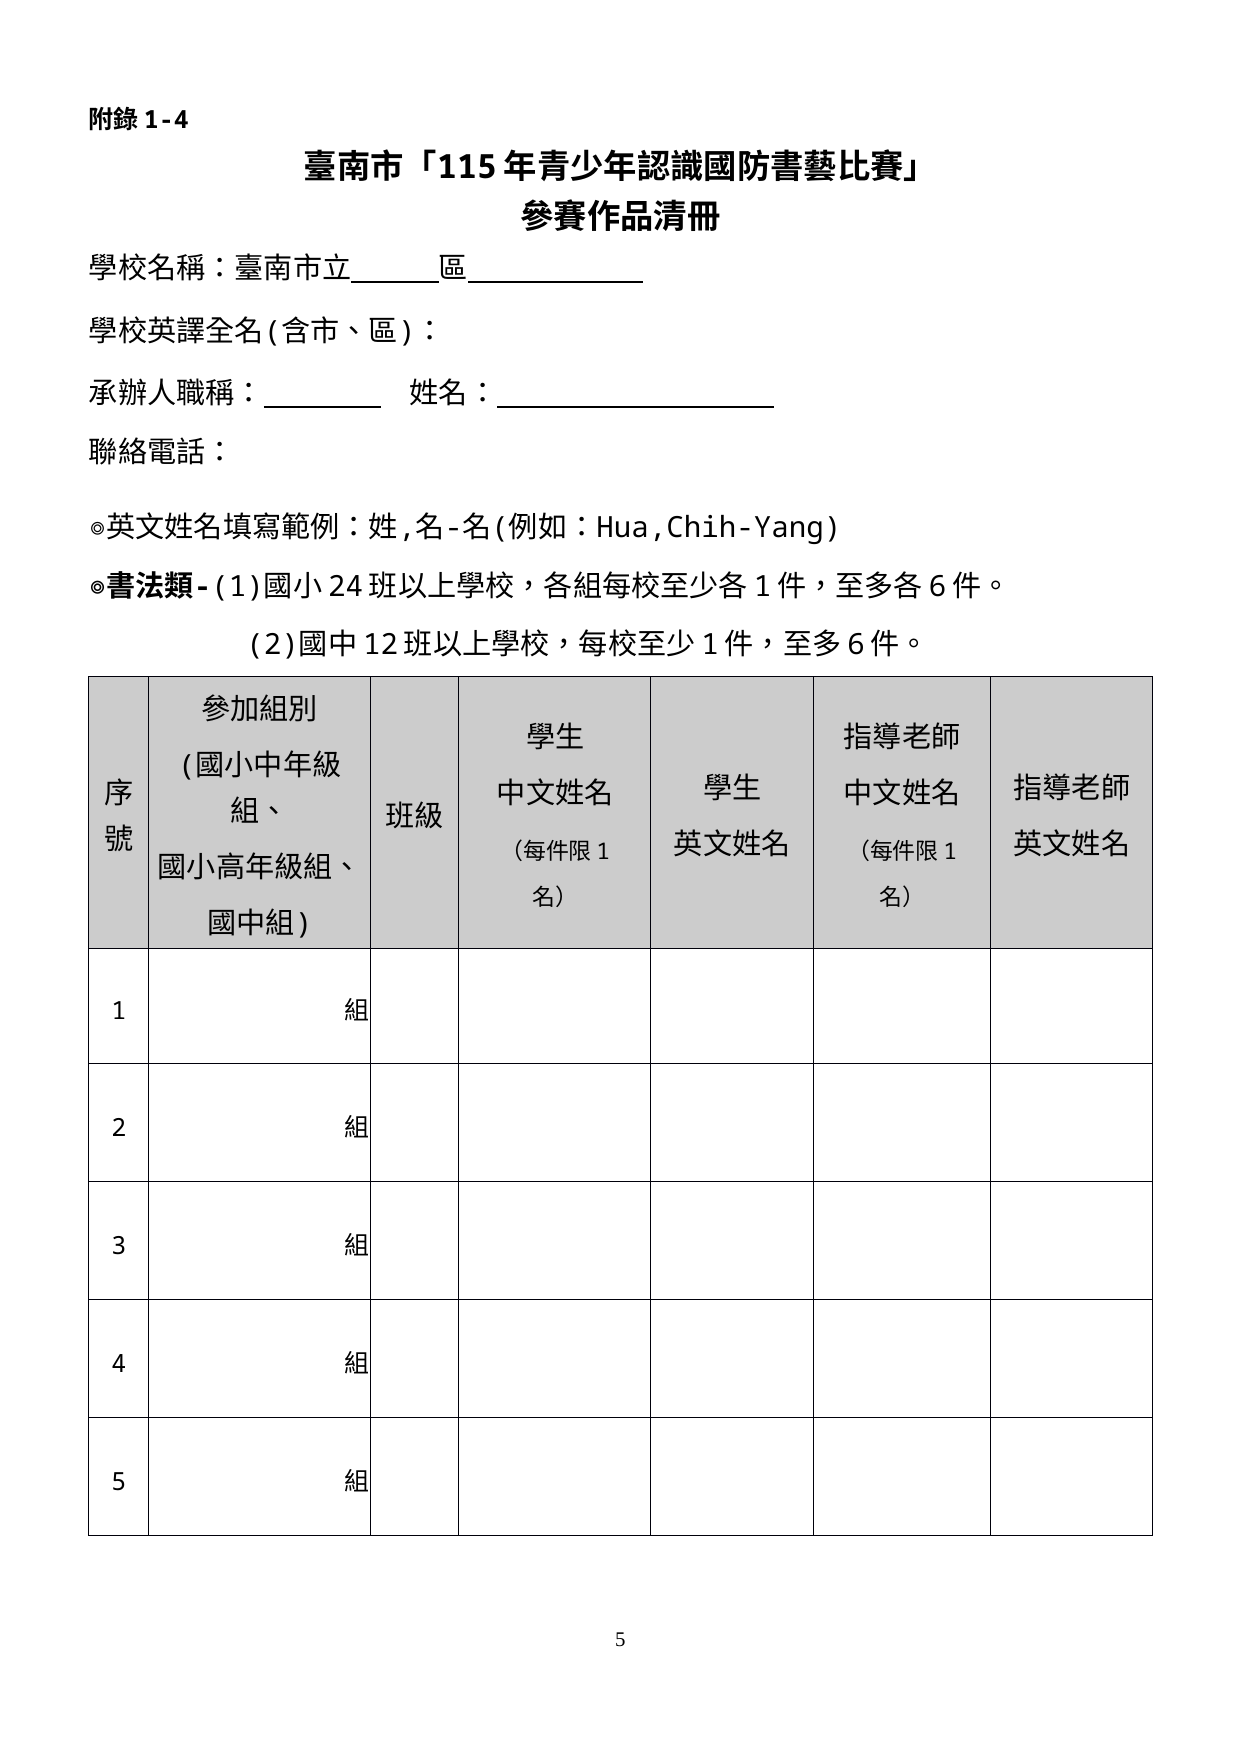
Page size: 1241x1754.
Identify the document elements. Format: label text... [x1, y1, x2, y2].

table_cell [459, 1418, 650, 1535]
table_cell 5 [89, 1418, 148, 1535]
table_cell [814, 1418, 990, 1535]
table_cell [651, 1064, 813, 1181]
text 附錄1-4 [89, 89, 1152, 139]
table_cell 1 [89, 949, 148, 1063]
table_cell [814, 1300, 990, 1417]
table_header 參加組別 (國小中年級組、 國小高年級組、 國中組) [149, 677, 370, 948]
table_cell 3 [89, 1182, 148, 1299]
table_header 學生 英文姓名 [651, 677, 813, 948]
table_cell [371, 949, 458, 1063]
text ◎英文姓名填寫範例：姓,名-名(例如：Hua,Chih-Yang) [89, 497, 1152, 547]
table_cell [651, 1300, 813, 1417]
table_header 班級 [371, 677, 458, 948]
table_cell 組 [149, 949, 370, 1063]
text 參賽作品清冊 [89, 189, 1152, 239]
table_cell [371, 1300, 458, 1417]
table_cell [459, 1182, 650, 1299]
table_cell [651, 949, 813, 1063]
table_cell [459, 949, 650, 1063]
table_header 序號 [89, 677, 148, 948]
table_cell [651, 1418, 813, 1535]
text 學校英譯全名(含市、區)： [89, 301, 1152, 351]
text (2)國中12班以上學校，每校至少1件，至多6件。 [89, 618, 1152, 664]
table_cell [459, 1064, 650, 1181]
table_header 學生 中文姓名 （每件限1名） [459, 677, 650, 948]
table_cell 組 [149, 1418, 370, 1535]
table_cell 4 [89, 1300, 148, 1417]
table_cell 組 [149, 1064, 370, 1181]
table_cell [814, 1064, 990, 1181]
table_cell [371, 1182, 458, 1299]
table_cell [814, 949, 990, 1063]
table_cell [371, 1418, 458, 1535]
table_cell [991, 1300, 1152, 1417]
text 臺南市「115年青少年認識國防書藝比賽」 [89, 139, 1152, 189]
table_cell [814, 1182, 990, 1299]
table_cell [991, 1418, 1152, 1535]
table_cell [651, 1182, 813, 1299]
text 學校名稱：臺南市立 區 [89, 239, 1152, 289]
table_header 指導老師 英文姓名 [991, 677, 1152, 948]
table_cell [991, 1182, 1152, 1299]
table_header 指導老師 中文姓名 （每件限1名） [814, 677, 990, 948]
table_cell [991, 1064, 1152, 1181]
table_cell 組 [149, 1182, 370, 1299]
table_cell 組 [149, 1300, 370, 1417]
text ◎書法類-(1)國小24班以上學校，各組每校至少各1件，至多各6件。 [89, 559, 1152, 605]
table_cell [991, 949, 1152, 1063]
text 聯絡電話： [89, 426, 1152, 472]
table_cell [459, 1300, 650, 1417]
text 承辦人職稱： 姓名： [89, 364, 1152, 414]
table_cell 2 [89, 1064, 148, 1181]
table_cell [371, 1064, 458, 1181]
